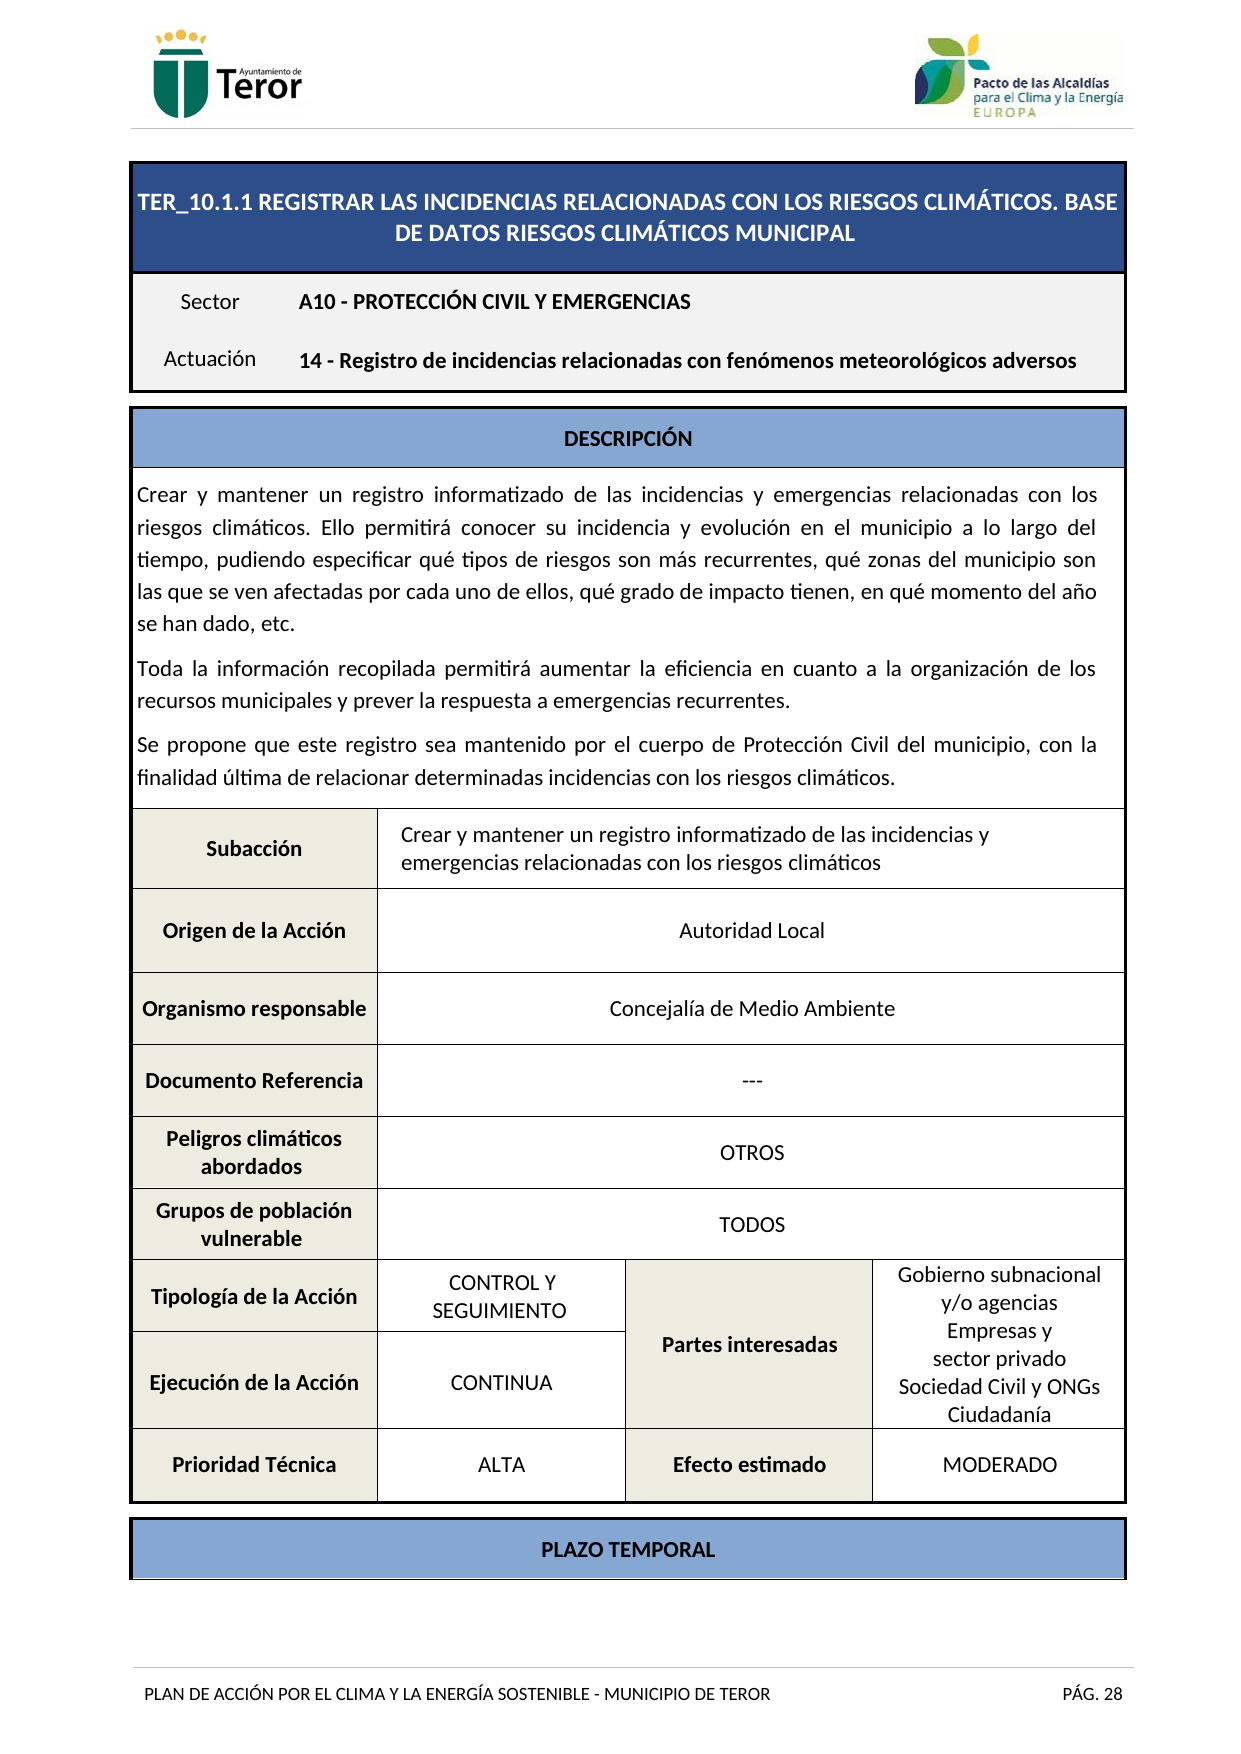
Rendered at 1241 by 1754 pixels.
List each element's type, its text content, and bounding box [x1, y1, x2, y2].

table_cell Crear y mantener un registro informatizado de las incidencias y emergencias relacionadas con los riesgos climáticos [378, 809, 1124, 888]
table_cell Autoridad Local [378, 889, 1124, 972]
table_cell Prioridad Técnica [133, 1429, 377, 1501]
table_cell Documento Referencia [133, 1045, 377, 1116]
table_cell --- [378, 1045, 1124, 1116]
table_cell [131, 393, 1126, 406]
table_cell Peligros climáticos abordados [133, 1117, 377, 1187]
table_cell Gobierno subnacional y/o agencias Empresas y sector privado Sociedad Civil y ONGs Ciudadanía [873, 1260, 1124, 1428]
table_cell Tipología de la Acción [133, 1260, 377, 1331]
table_cell ALTA [378, 1429, 625, 1501]
table_cell 14 - Registro de incidencias relacionadas con fenómenos meteorológicos adversos [277, 331, 1124, 390]
picture [144, 23, 316, 127]
table_cell Grupos de población vulnerable [133, 1189, 377, 1259]
table_cell [872, 274, 1124, 331]
table_cell DESCRIPCIÓN [133, 409, 1124, 467]
table_cell Subacción [133, 809, 377, 888]
table_cell PLAZO TEMPORAL [133, 1520, 1124, 1578]
table_cell CONTROL Y SEGUIMIENTO [378, 1260, 625, 1331]
table_header TER_10.1.1 REGISTRAR LAS INCIDENCIAS RELACIONADAS CON LOS RIESGOS CLIMÁTICOS. BASE DE DATOS RIESGOS CLIMÁTICOS MUNICIPAL [133, 164, 1124, 271]
table_cell Crear y mantener un registro informatizado de las incidencias y emergencias relacionadas con los riesgos climáticos. Ello permitirá conocer su incidencia y evolución en el municipio a lo largo del tiempo, pudiendo especificar qué tipos de riesgos son más recurrentes, qué zonas del municipio son las que se ven afectadas por cada uno de ellos, qué grado de impacto tienen, en qué momento del año se han dado, etc. Toda la información recopilada permitirá aumentar la eficiencia en cuanto a la organización de los recursos municipales y prever la respuesta a emergencias recurrentes. Se propone que este registro sea mantenido por el cuerpo de Protección Civil del municipio, con la finalidad última de relacionar determinadas incidencias con los riesgos climáticos. [133, 468, 1124, 808]
table_cell MODERADO [873, 1429, 1124, 1501]
picture [915, 34, 1123, 117]
table_cell OTROS [378, 1117, 1124, 1187]
table_cell Concejalía de Medio Ambiente [378, 973, 1124, 1044]
table_cell Actuación [133, 331, 277, 390]
table_cell CONTINUA [378, 1332, 625, 1428]
table_cell Efecto estimado [626, 1429, 872, 1501]
table_cell TODOS [378, 1189, 1124, 1259]
table_cell A10 - PROTECCIÓN CIVIL Y EMERGENCIAS [277, 274, 872, 331]
table_cell [131, 1504, 1126, 1517]
table_cell Partes interesadas [626, 1260, 872, 1428]
table_cell Sector [133, 274, 277, 331]
table_cell Organismo responsable [133, 973, 377, 1044]
table_cell Ejecución de la Acción [133, 1332, 377, 1428]
table_cell Origen de la Acción [133, 889, 377, 972]
